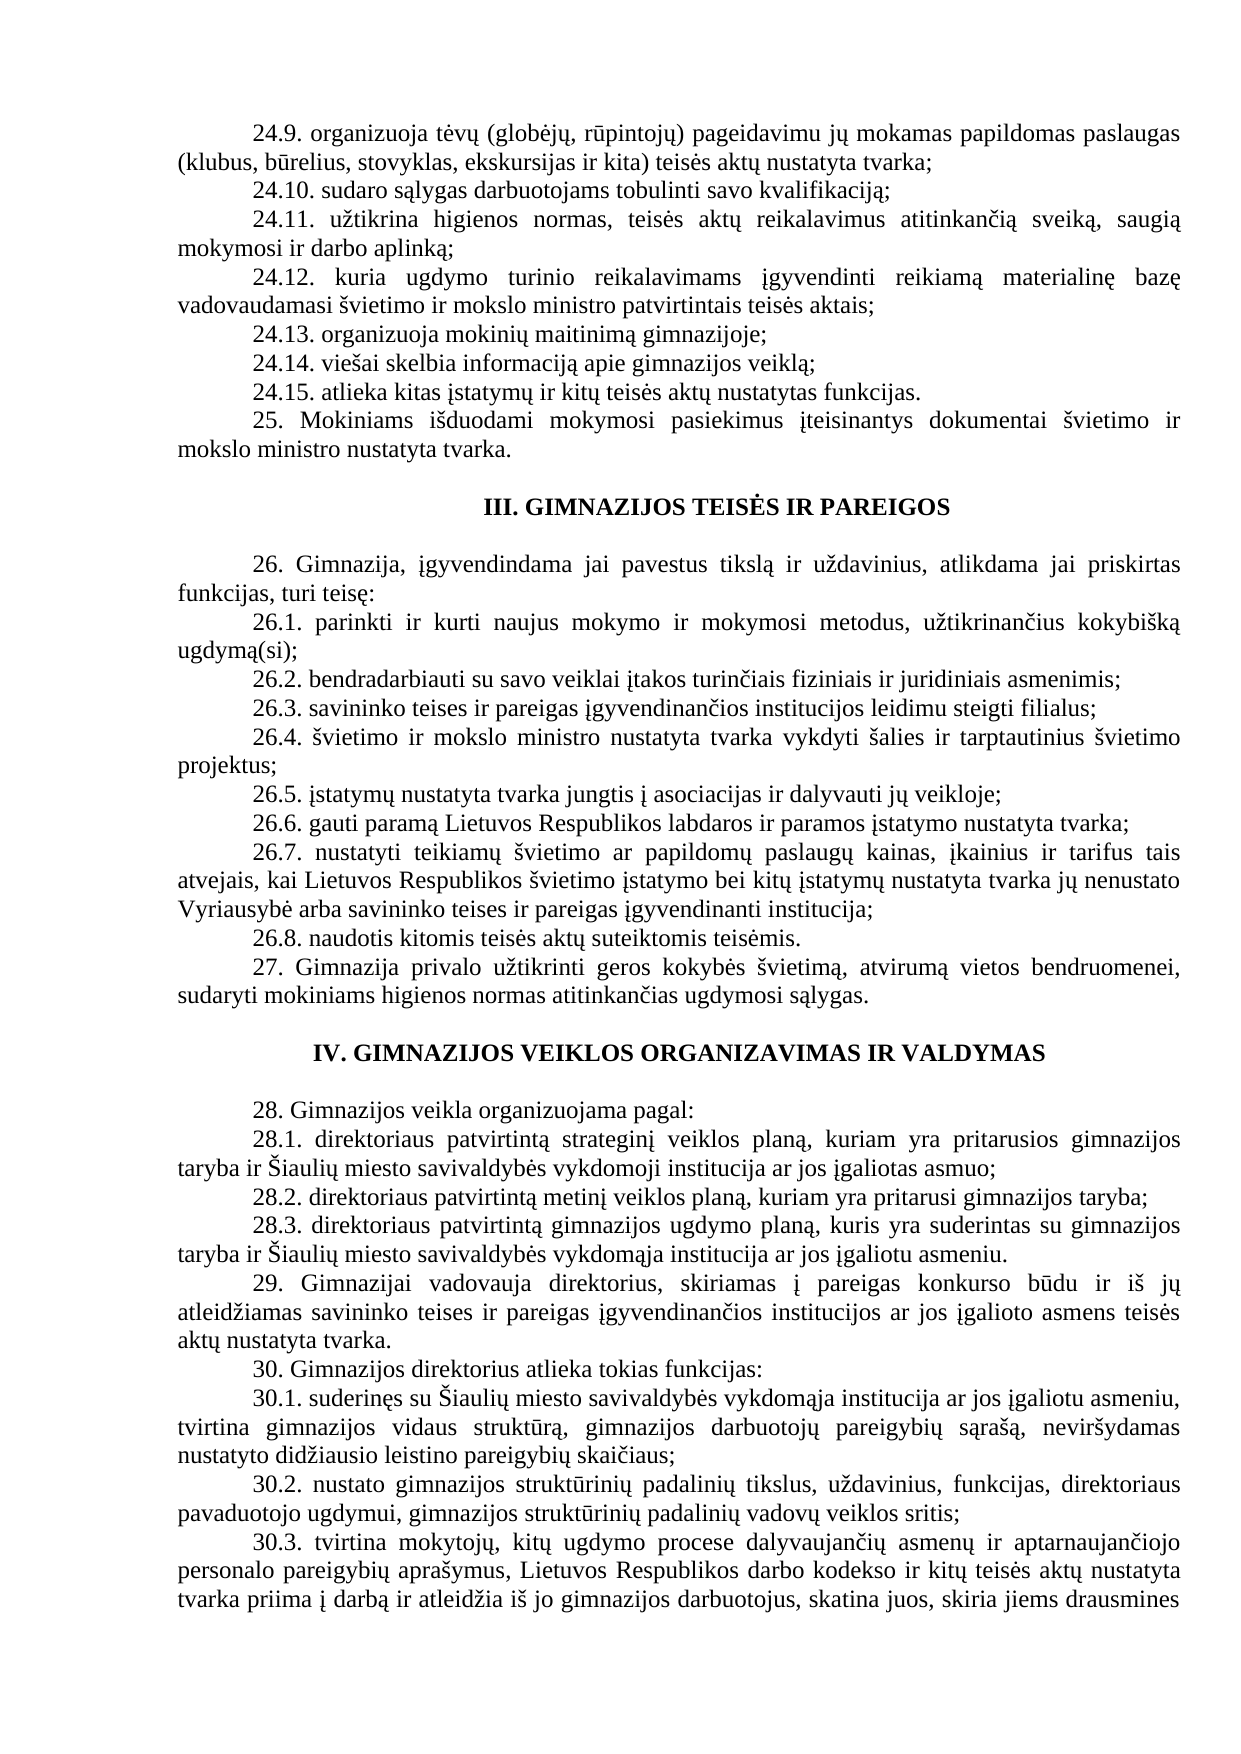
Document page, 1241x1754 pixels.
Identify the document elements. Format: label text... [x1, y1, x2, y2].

text 30. Gimnazijos direktorius atlieka tokias funkcijas: [177, 1354, 1181, 1383]
text 29. Gimnazijai vadovauja direktorius, skiriamas į pareigas konkurso būdu ir iš jų atleidžiamas savininko teises ir pareigas įgyvendinančios institucijos ar jos įgalioto asmens teisės aktų nustatyta tvarka. [177, 1268, 1181, 1354]
text 30.1. suderinęs su Šiaulių miesto savivaldybės vykdomąja institucija ar jos įgaliotu asmeniu, tvirtina gimnazijos vidaus struktūrą, gimnazijos darbuotojų pareigybių sąrašą, neviršydamas nustatyto didžiausio leistino pareigybių skaičiaus; [177, 1383, 1181, 1469]
text 26.3. savininko teises ir pareigas įgyvendinančios institucijos leidimu steigti filialus; [177, 693, 1181, 722]
text 26.7. nustatyti teikiamų švietimo ar papildomų paslaugų kainas, įkainius ir tarifus tais atvejais, kai Lietuvos Respublikos švietimo įstatymo bei kitų įstatymų nustatyta tvarka jų nenustato Vyriausybė arba savininko teises ir pareigas įgyvendinanti institucija; [177, 837, 1181, 923]
text 28.1. direktoriaus patvirtintą strateginį veiklos planą, kuriam yra pritarusios gimnazijos taryba ir Šiaulių miesto savivaldybės vykdomoji institucija ar jos įgaliotas asmuo; [177, 1124, 1181, 1182]
text 24.10. sudaro sąlygas darbuotojams tobulinti savo kvalifikaciją; [177, 176, 1181, 204]
text 24.11. užtikrina higienos normas, teisės aktų reikalavimus atitinkančią sveiką, saugią mokymosi ir darbo aplinką; [177, 204, 1181, 262]
text 24.13. organizuoja mokinių maitinimą gimnazijoje; [177, 319, 1181, 348]
text 27. Gimnazija privalo užtikrinti geros kokybės švietimą, atvirumą vietos bendruomenei, sudaryti mokiniams higienos normas atitinkančias ugdymosi sąlygas. [177, 952, 1181, 1009]
text 26.6. gauti paramą Lietuvos Respublikos labdaros ir paramos įstatymo nustatyta tvarka; [177, 808, 1181, 837]
text 30.3. tvirtina mokytojų, kitų ugdymo procese dalyvaujančių asmenų ir aptarnaujančiojo personalo pareigybių aprašymus, Lietuvos Respublikos darbo kodekso ir kitų teisės aktų nustatyta tvarka priima į darbą ir atleidžia iš jo gimnazijos darbuotojus, skatina juos, skiria jiems drausmines [177, 1527, 1181, 1613]
text 28. Gimnazijos veikla organizuojama pagal: [177, 1096, 1181, 1124]
text 24.15. atlieka kitas įstatymų ir kitų teisės aktų nustatytas funkcijas. [177, 377, 1181, 406]
text 24.12. kuria ugdymo turinio reikalavimams įgyvendinti reikiamą materialinę bazę vadovaudamasi švietimo ir mokslo ministro patvirtintais teisės aktais; [177, 262, 1181, 319]
text 26.2. bendradarbiauti su savo veiklai įtakos turinčiais fiziniais ir juridiniais asmenimis; [177, 664, 1181, 693]
text 26.4. švietimo ir mokslo ministro nustatyta tvarka vykdyti šalies ir tarptautinius švietimo projektus; [177, 722, 1181, 779]
text 24.14. viešai skelbia informaciją apie gimnazijos veiklą; [177, 348, 1181, 377]
text 26.5. įstatymų nustatyta tvarka jungtis į asociacijas ir dalyvauti jų veikloje; [177, 779, 1181, 808]
text III. GIMNAZIJOS TEISĖS IR PAREIGOS [177, 492, 1181, 521]
text 24.9. organizuoja tėvų (globėjų, rūpintojų) pageidavimu jų mokamas papildomas paslaugas (klubus, būrelius, stovyklas, ekskursijas ir kita) teisės aktų nustatyta tvarka; [177, 118, 1181, 176]
text 28.2. direktoriaus patvirtintą metinį veiklos planą, kuriam yra pritarusi gimnazijos taryba; [177, 1182, 1181, 1211]
text IV. GIMNAZIJOS VEIKLOS ORGANIZAVIMAS IR VALDYMAS [177, 1038, 1181, 1067]
text 26.8. naudotis kitomis teisės aktų suteiktomis teisėmis. [177, 923, 1181, 952]
text 28.3. direktoriaus patvirtintą gimnazijos ugdymo planą, kuris yra suderintas su gimnazijos taryba ir Šiaulių miesto savivaldybės vykdomąja institucija ar jos įgaliotu asmeniu. [177, 1211, 1181, 1268]
text 26. Gimnazija, įgyvendindama jai pavestus tikslą ir uždavinius, atlikdama jai priskirtas funkcijas, turi teisę: [177, 549, 1181, 607]
text 30.2. nustato gimnazijos struktūrinių padalinių tikslus, uždavinius, funkcijas, direktoriaus pavaduotojo ugdymui, gimnazijos struktūrinių padalinių vadovų veiklos sritis; [177, 1469, 1181, 1527]
text 25. Mokiniams išduodami mokymosi pasiekimus įteisinantys dokumentai švietimo ir mokslo ministro nustatyta tvarka. [177, 406, 1181, 463]
text 26.1. parinkti ir kurti naujus mokymo ir mokymosi metodus, užtikrinančius kokybišką ugdymą(si); [177, 607, 1181, 664]
